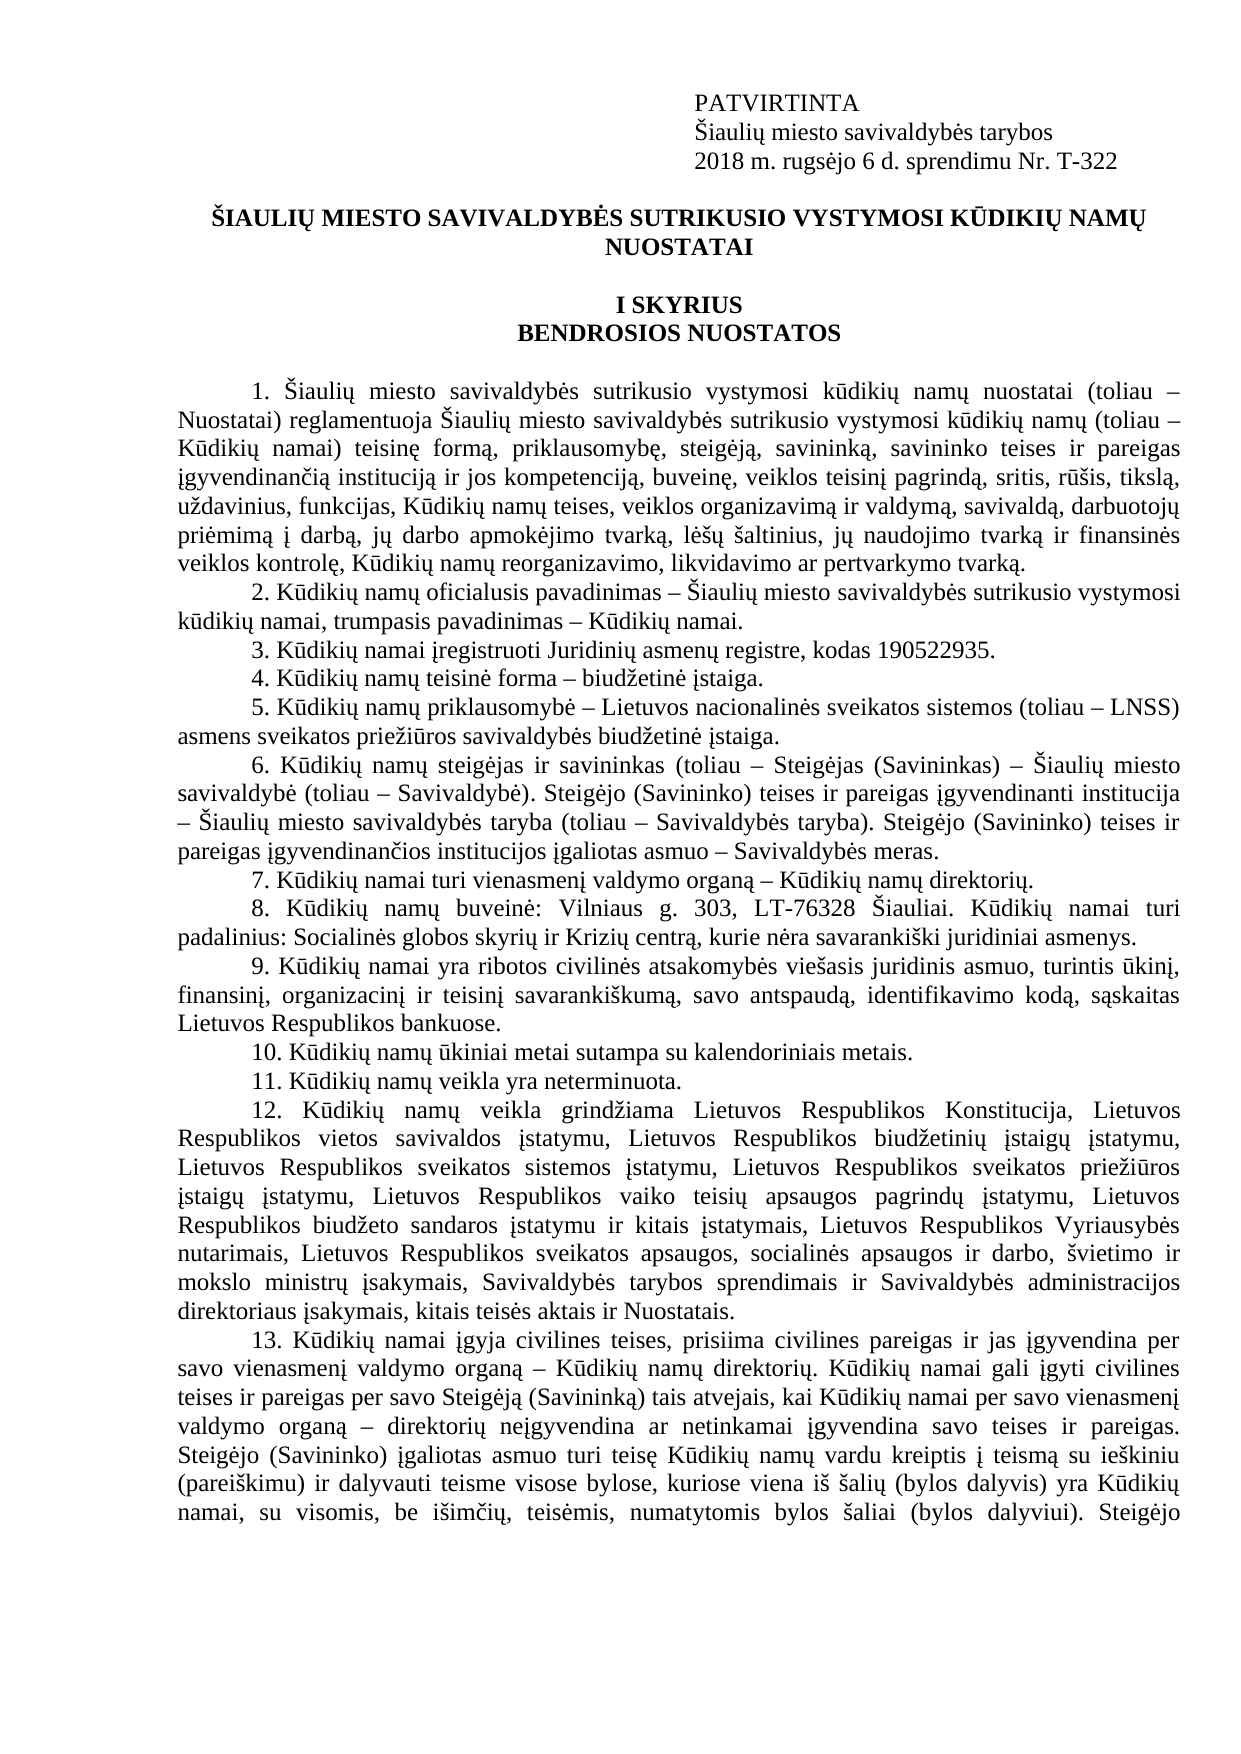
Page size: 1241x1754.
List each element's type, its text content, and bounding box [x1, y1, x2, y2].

text 2. Kūdikių namų oficialusis pavadinimas – Šiaulių miesto savivaldybės sutrikusio vystymosi kūdikių namai, trumpasis pavadinimas – Kūdikių namai. [177, 577, 1181, 635]
text 3. Kūdikių namai įregistruoti Juridinių asmenų registre, kodas 190522935. [177, 635, 1181, 663]
text PATVIRTINTA [694, 88, 1181, 117]
text 5. Kūdikių namų priklausomybė – Lietuvos nacionalinės sveikatos sistemos (toliau – LNSS) asmens sveikatos priežiūros savivaldybės biudžetinė įstaiga. [177, 692, 1181, 750]
text 2018 m. rugsėjo 6 d. sprendimu Nr. T-322 [694, 146, 1181, 175]
text 11. Kūdikių namų veikla yra neterminuota. [177, 1066, 1181, 1095]
text 4. Kūdikių namų teisinė forma – biudžetinė įstaiga. [177, 663, 1181, 692]
text 12. Kūdikių namų veikla grindžiama Lietuvos Respublikos Konstitucija, Lietuvos Respublikos vietos savivaldos įstatymu, Lietuvos Respublikos biudžetinių įstaigų įstatymu, Lietuvos Respublikos sveikatos sistemos įstatymu, Lietuvos Respublikos sveikatos priežiūros įstaigų įstatymu, Lietuvos Respublikos vaiko teisių apsaugos pagrindų įstatymu, Lietuvos Respublikos biudžeto sandaros įstatymu ir kitais įstatymais, Lietuvos Respublikos Vyriausybės nutarimais, Lietuvos Respublikos sveikatos apsaugos, socialinės apsaugos ir darbo, švietimo ir mokslo ministrų įsakymais, Savivaldybės tarybos sprendimais ir Savivaldybės administracijos direktoriaus įsakymais, kitais teisės aktais ir Nuostatais. [177, 1095, 1181, 1325]
text 8. Kūdikių namų buveinė: Vilniaus g. 303, LT-76328 Šiauliai. Kūdikių namai turi padalinius: Socialinės globos skyrių ir Krizių centrą, kurie nėra savarankiški juridiniai asmenys. [177, 893, 1181, 951]
text 13. Kūdikių namai įgyja civilines teises, prisiima civilines pareigas ir jas įgyvendina per savo vienasmenį valdymo organą – Kūdikių namų direktorių. Kūdikių namai gali įgyti civilines teises ir pareigas per savo Steigėją (Savininką) tais atvejais, kai Kūdikių namai per savo vienasmenį valdymo organą – direktorių neįgyvendina ar netinkamai įgyvendina savo teises ir pareigas. Steigėjo (Savininko) įgaliotas asmuo turi teisę Kūdikių namų vardu kreiptis į teismą su ieškiniu (pareiškimu) ir dalyvauti teisme visose bylose, kuriose viena iš šalių (bylos dalyvis) yra Kūdikių namai, su visomis, be išimčių, teisėmis, numatytomis bylos šaliai (bylos dalyviui). Steigėjo [177, 1325, 1181, 1526]
text Šiaulių miesto savivaldybės tarybos [694, 117, 1181, 146]
text 10. Kūdikių namų ūkiniai metai sutampa su kalendoriniais metais. [177, 1037, 1181, 1066]
text 9. Kūdikių namai yra ribotos civilinės atsakomybės viešasis juridinis asmuo, turintis ūkinį, finansinį, organizacinį ir teisinį savarankiškumą, savo antspaudą, identifikavimo kodą, sąskaitas Lietuvos Respublikos bankuose. [177, 951, 1181, 1037]
text BENDROSIOS NUOSTATOS [177, 318, 1181, 347]
text ŠIAULIŲ MIESTO SAVIVALDYBĖS SUTRIKUSIO VYSTYMOSI KŪDIKIŲ NAMŲ NUOSTATAI [177, 203, 1181, 261]
text 1. Šiaulių miesto savivaldybės sutrikusio vystymosi kūdikių namų nuostatai (toliau – Nuostatai) reglamentuoja Šiaulių miesto savivaldybės sutrikusio vystymosi kūdikių namų (toliau – Kūdikių namai) teisinę formą, priklausomybę, steigėją, savininką, savininko teises ir pareigas įgyvendinančią instituciją ir jos kompetenciją, buveinę, veiklos teisinį pagrindą, sritis, rūšis, tikslą, uždavinius, funkcijas, Kūdikių namų teises, veiklos organizavimą ir valdymą, savivaldą, darbuotojų priėmimą į darbą, jų darbo apmokėjimo tvarką, lėšų šaltinius, jų naudojimo tvarką ir finansinės veiklos kontrolę, Kūdikių namų reorganizavimo, likvidavimo ar pertvarkymo tvarką. [177, 376, 1181, 577]
text 6. Kūdikių namų steigėjas ir savininkas (toliau – Steigėjas (Savininkas) – Šiaulių miesto savivaldybė (toliau – Savivaldybė). Steigėjo (Savininko) teises ir pareigas įgyvendinanti institucija – Šiaulių miesto savivaldybės taryba (toliau – Savivaldybės taryba). Steigėjo (Savininko) teises ir pareigas įgyvendinančios institucijos įgaliotas asmuo – Savivaldybės meras. [177, 750, 1181, 865]
text I SKYRIUS [177, 290, 1181, 318]
text 7. Kūdikių namai turi vienasmenį valdymo organą – Kūdikių namų direktorių. [177, 865, 1181, 893]
